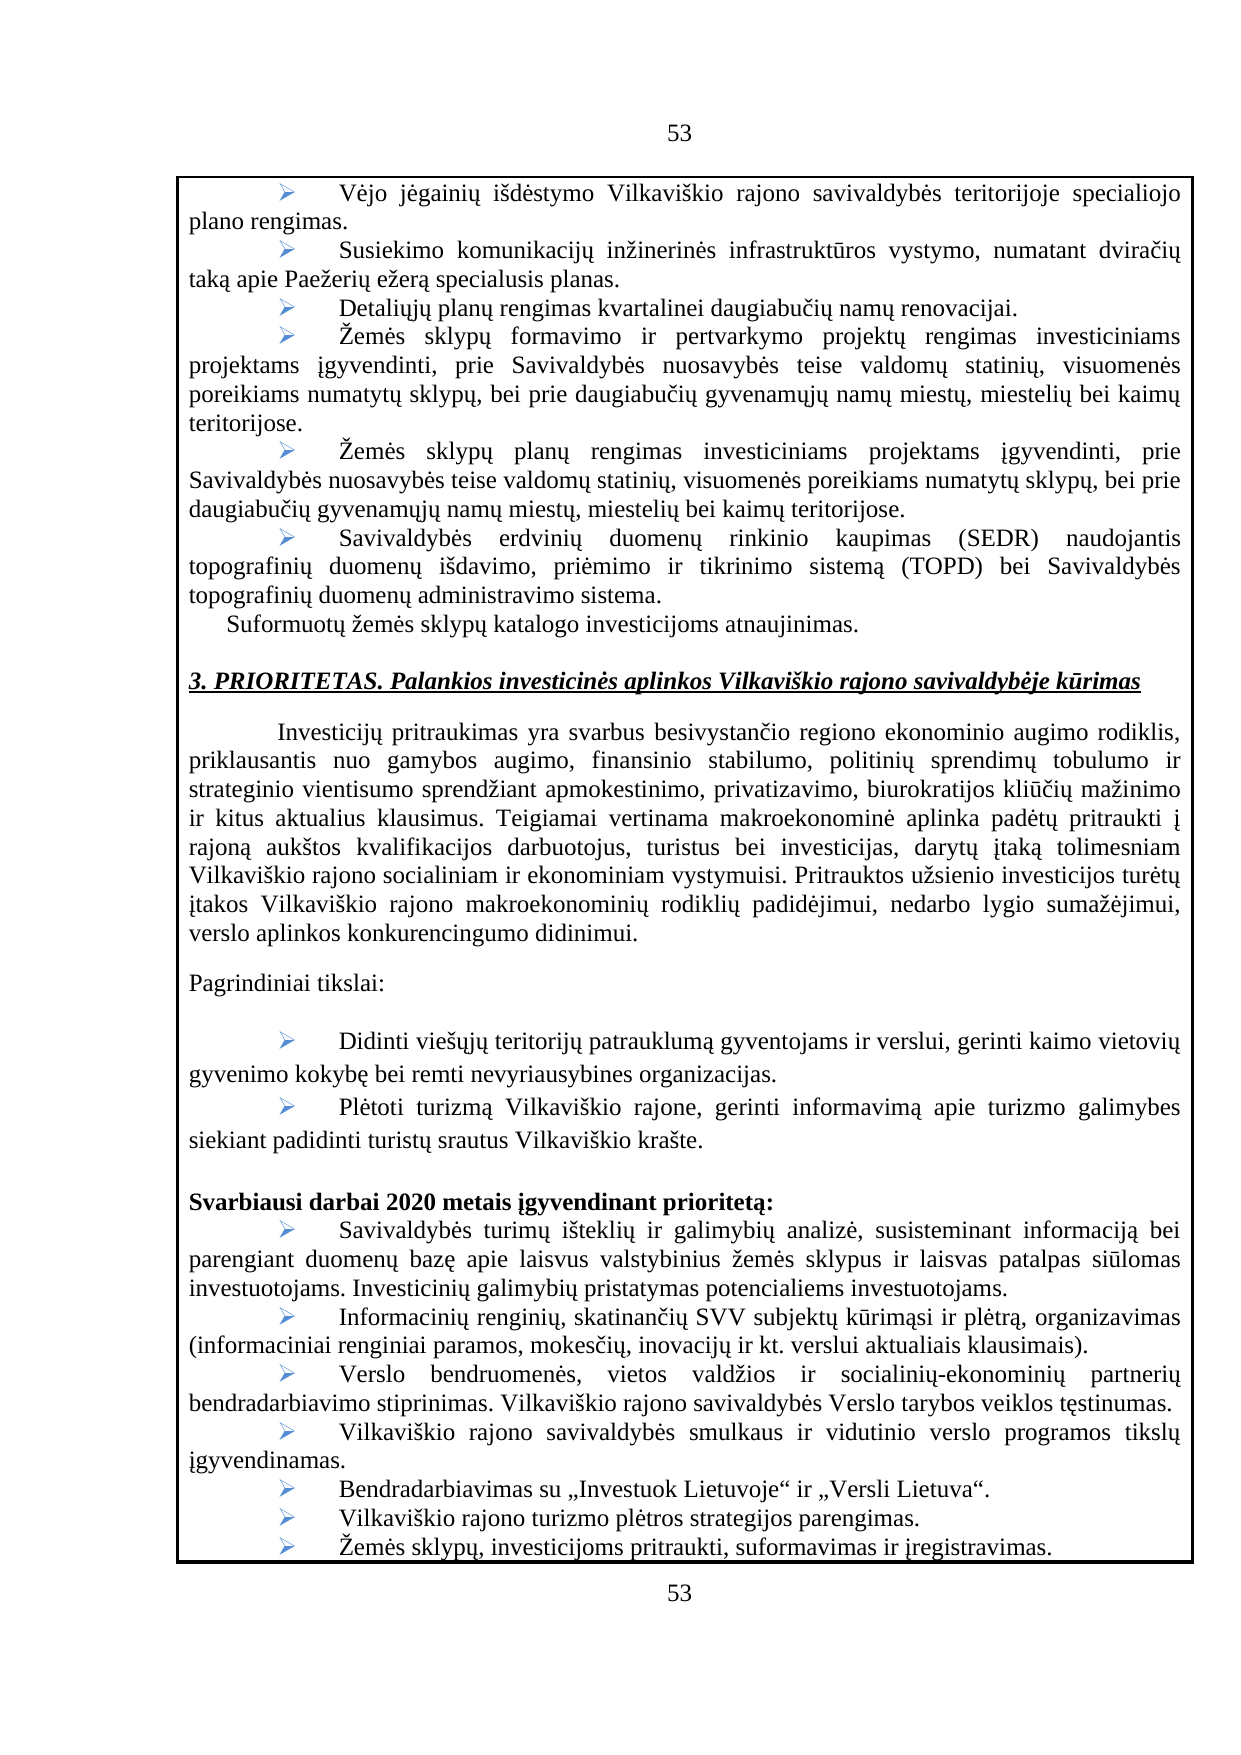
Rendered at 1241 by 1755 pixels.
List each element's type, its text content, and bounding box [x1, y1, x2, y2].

table_cell  Vėjo jėgainių išdėstymo Vilkaviškio rajono savivaldybės teritorijoje specialiojo plano rengimas.  Susiekimo komunikacijų inžinerinės infrastruktūros vystymo, numatant dviračių taką apie Paežerių ežerą specialusis planas.  Detaliųjų planų rengimas kvartalinei daugiabučių namų renovacijai.  Žemės sklypų formavimo ir pertvarkymo projektų rengimas investiciniams projektams įgyvendinti, prie Savivaldybės nuosavybės teise valdomų statinių, visuomenės poreikiams numatytų sklypų, bei prie daugiabučių gyvenamųjų namų miestų, miestelių bei kaimų teritorijose.  Žemės sklypų planų rengimas investiciniams projektams įgyvendinti, prie Savivaldybės nuosavybės teise valdomų statinių, visuomenės poreikiams numatytų sklypų, bei prie daugiabučių gyvenamųjų namų miestų, miestelių bei kaimų teritorijose.  Savivaldybės erdvinių duomenų rinkinio kaupimas (SEDR) naudojantis topografinių duomenų išdavimo, priėmimo ir tikrinimo sistemą (TOPD) bei Savivaldybės topografinių duomenų administravimo sistema. Suformuotų žemės sklypų katalogo investicijoms atnaujinimas. 3. PRIORITETAS. Palankios investicinės aplinkos Vilkaviškio rajono savivaldybėje kūrimas Investicijų pritraukimas yra svarbus besivystančio regiono ekonominio augimo rodiklis, priklausantis nuo gamybos augimo, finansinio stabilumo, politinių sprendimų tobulumo ir strateginio vientisumo sprendžiant apmokestinimo, privatizavimo, biurokratijos kliūčių mažinimo ir kitus aktualius klausimus. Teigiamai vertinama makroekonominė aplinka padėtų pritraukti į rajoną aukštos kvalifikacijos darbuotojus, turistus bei investicijas, darytų įtaką tolimesniam Vilkaviškio rajono socialiniam ir ekonominiam vystymuisi. Pritrauktos užsienio investicijos turėtų įtakos Vilkaviškio rajono makroekonominių rodiklių padidėjimui, nedarbo lygio sumažėjimui, verslo aplinkos konkurencingumo didinimui. Pagrindiniai tikslai:  Didinti viešųjų teritorijų patrauklumą gyventojams ir verslui, gerinti kaimo vietovių gyvenimo kokybę bei remti nevyriausybines organizacijas.  Plėtoti turizmą Vilkaviškio rajone, gerinti informavimą apie turizmo galimybes siekiant padidinti turistų srautus Vilkaviškio krašte. Svarbiausi darbai 2020 metais įgyvendinant prioritetą:  Savivaldybės turimų išteklių ir galimybių analizė, susisteminant informaciją bei parengiant duomenų bazę apie laisvus valstybinius žemės sklypus ir laisvas patalpas siūlomas investuotojams. Investicinių galimybių pristatymas potencialiems investuotojams.  Informacinių renginių, skatinančių SVV subjektų kūrimąsi ir plėtrą, organizavimas (informaciniai renginiai paramos, mokesčių, inovacijų ir kt. verslui aktualiais klausimais).  Verslo bendruomenės, vietos valdžios ir socialinių-ekonominių partnerių bendradarbiavimo stiprinimas. Vilkaviškio rajono savivaldybės Verslo tarybos veiklos tęstinumas.  Vilkaviškio rajono savivaldybės smulkaus ir vidutinio verslo programos tikslų įgyvendinamas.  Bendradarbiavimas su „Investuok Lietuvoje“ ir „Versli Lietuva“.  Vilkaviškio rajono turizmo plėtros strategijos parengimas.  Žemės sklypų, investicijoms pritraukti, suformavimas ir įregistravimas. [179, 178, 1191, 1560]
